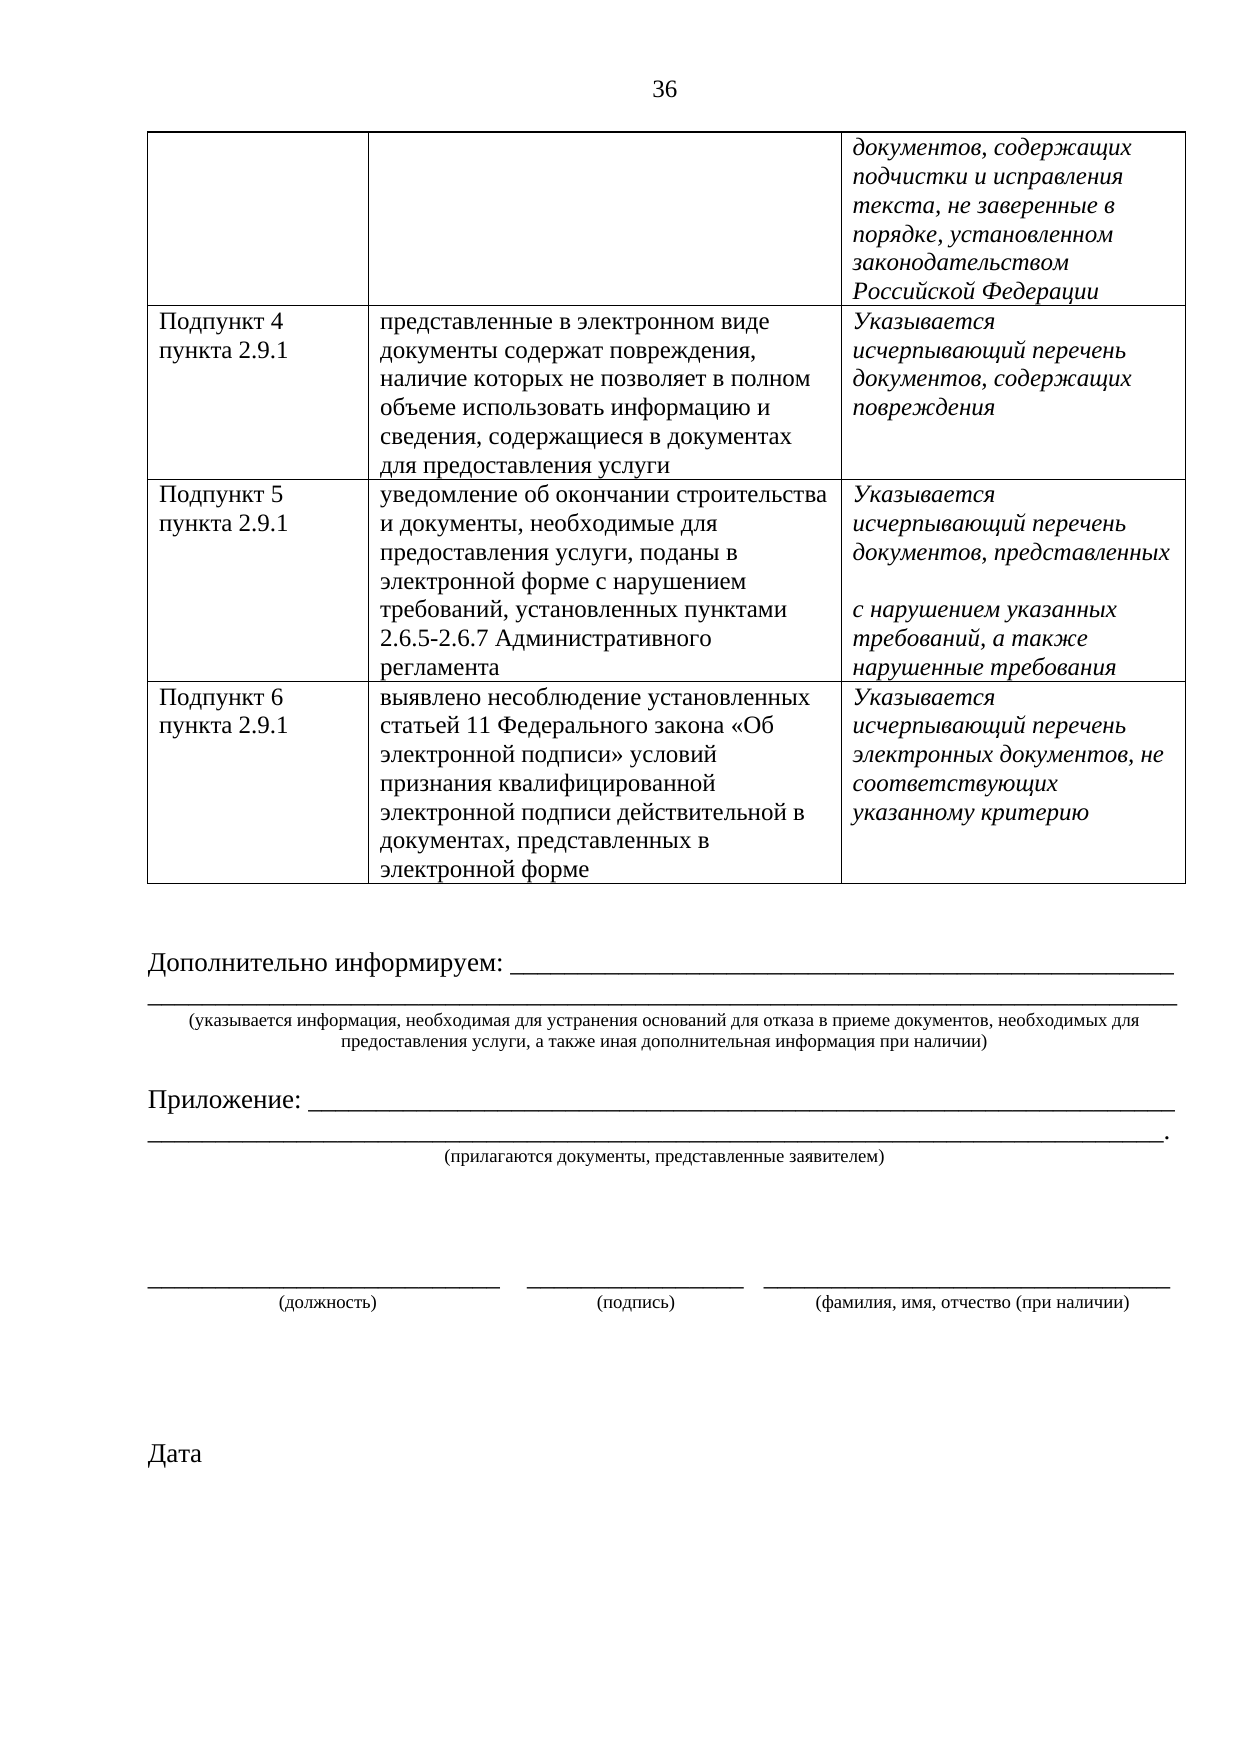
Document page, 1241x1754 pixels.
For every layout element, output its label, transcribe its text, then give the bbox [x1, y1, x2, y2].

table_cell Подпункт 5 пункта 2.9.1 [148, 480, 368, 681]
table_cell выявлено несоблюдение установленных статьей 11 Федерального закона «Об электронной подписи» условий признания квалифицированной электронной подписи действительной в документах, представленных в электронной форме [369, 682, 841, 883]
table_cell Указывается исчерпывающий перечень документов, содержащих повреждения [842, 306, 1185, 478]
text __________________________ ________________ ______________________________ [148, 1260, 1181, 1291]
text Приложение: ________________________________________________________________ ___________________________________________________________________________. [148, 1083, 1181, 1145]
text Дата [148, 1437, 1181, 1469]
text Дополнительно информируем: _________________________________________________ [148, 946, 1181, 977]
table_cell уведомление об окончании строительства и документы, необходимые для предоставления услуги, поданы в электронной форме с нарушением требований, установленных пунктами 2.6.5-2.6.7 Административного регламента [369, 480, 841, 681]
table_cell [148, 133, 368, 305]
table_cell представленные в электронном виде документы содержат повреждения, наличие которых не позволяет в полном объеме использовать информацию и сведения, содержащиеся в документах для предоставления услуги [369, 306, 841, 478]
text (прилагаются документы, представленные заявителем) [148, 1145, 1181, 1167]
table_cell Подпункт 4 пункта 2.9.1 [148, 306, 368, 478]
text (должность) (подпись) (фамилия, имя, отчество (при наличии) [148, 1291, 1181, 1313]
table_cell Подпункт 6 пункта 2.9.1 [148, 682, 368, 883]
text (указывается информация, необходимая для устранения оснований для отказа в приеме документов, необходимых для предоставления услуги, а также иная дополнительная информация при наличии) [148, 1009, 1181, 1052]
table_cell Указывается исчерпывающий перечень документов, представленных с нарушением указанных требований, а также нарушенные требования [842, 480, 1185, 681]
table_cell [369, 133, 841, 305]
table_cell документов, содержащих подчистки и исправления текста, не заверенные в порядке, установленном законодательством Российской Федерации [842, 133, 1185, 305]
table_cell Указывается исчерпывающий перечень электронных документов, не соответствующих указанному критерию [842, 682, 1185, 883]
text ____________________________________________________________________________ [148, 977, 1181, 1009]
